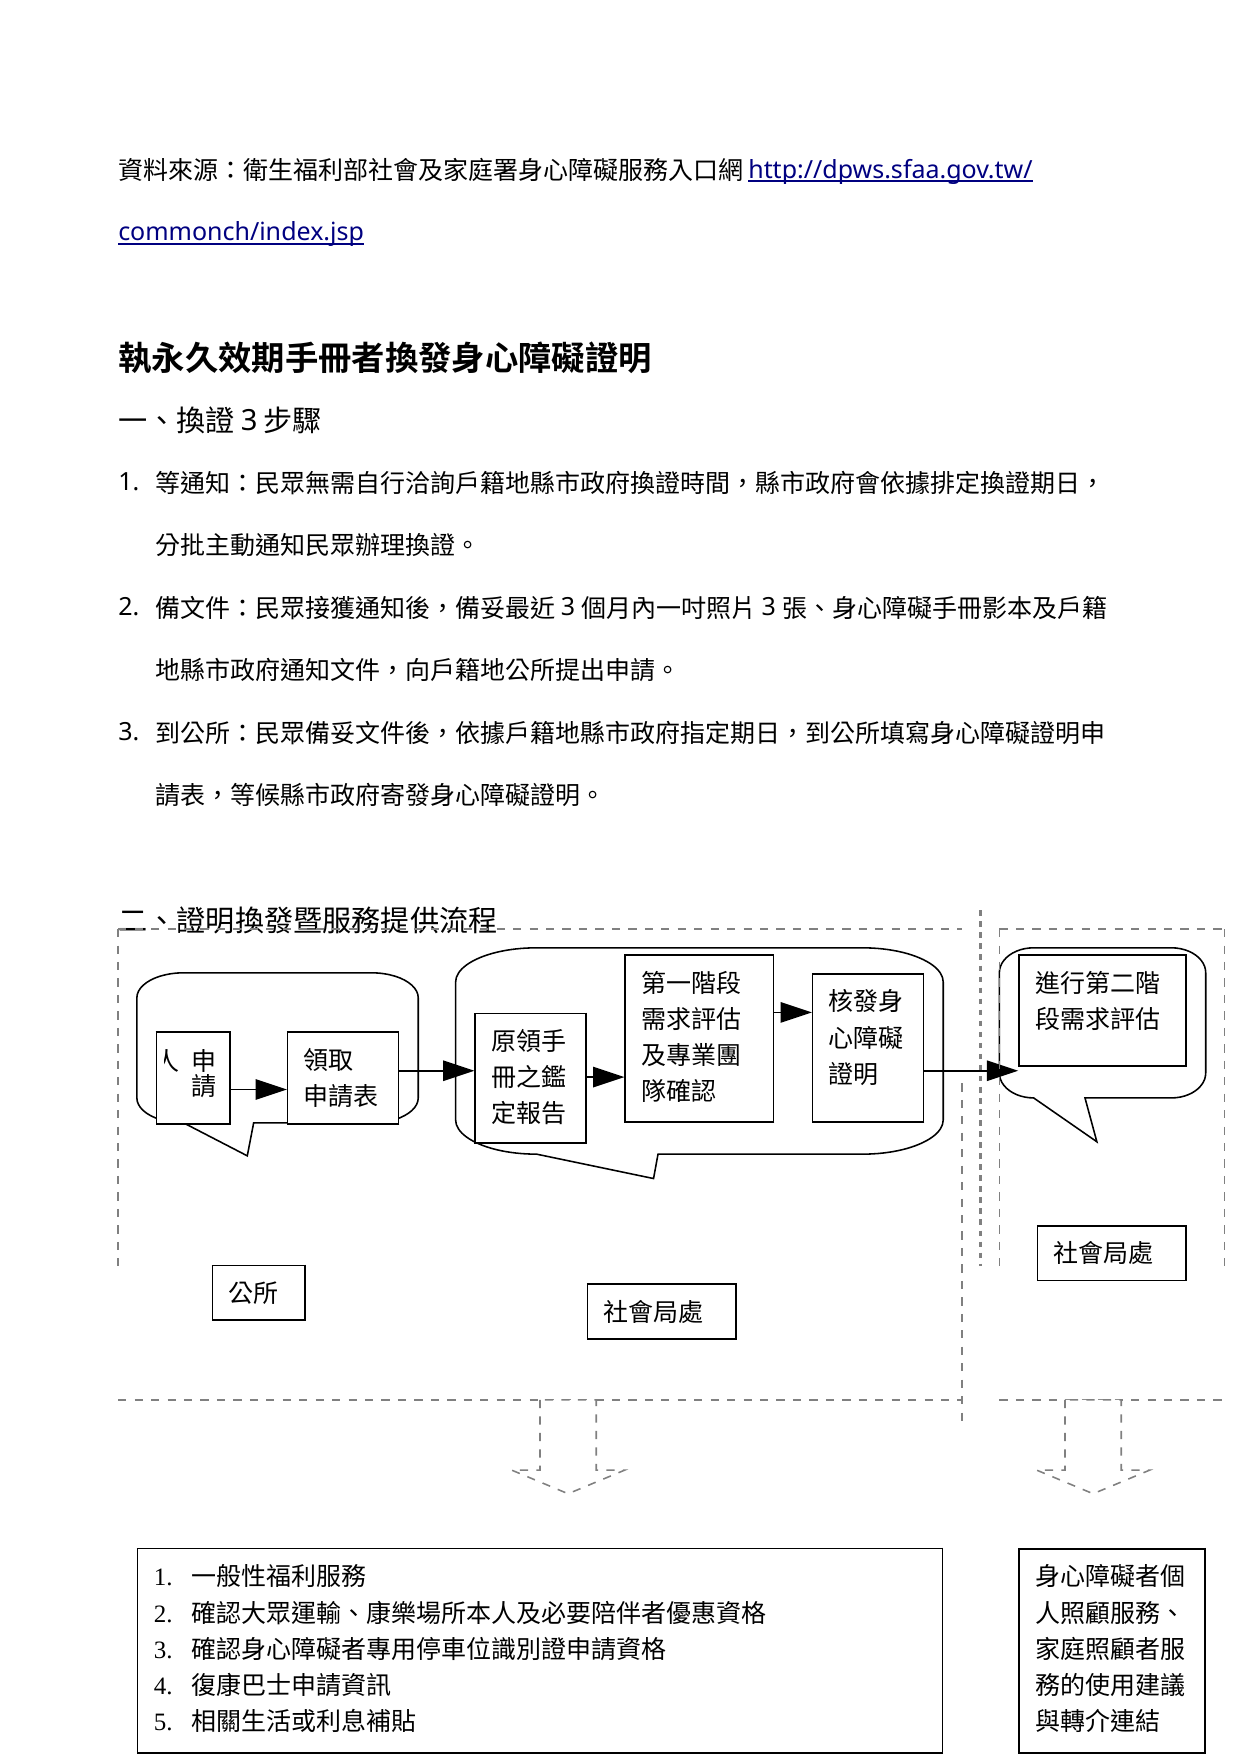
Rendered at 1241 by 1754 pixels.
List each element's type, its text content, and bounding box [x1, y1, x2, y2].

text 資料來源：衛生福利部社會及家庭署身心障礙服務入口網http://dpws.sfaa.gov.tw/commonch/index.jsp [118, 127, 1122, 252]
text 執永久效期手冊者換發身心障礙證明 [118, 314, 1122, 377]
list 備文件：民眾接獲通知後，備妥最近3 個月內一吋照片3 張、身心障礙手冊影本及戶籍地縣市政府通知文件，向戶籍地公所提出申請。 [118, 564, 1122, 689]
text 公所 [228, 1273, 289, 1310]
text 申請人 [165, 1048, 222, 1108]
text 二、證明換發暨服務提供流程 [118, 877, 1122, 939]
text 核發身心障礙證明 [828, 982, 908, 1091]
text 身心障礙者個人照顧服務、家庭照顧者服務的使用建議與轉介連結 [1035, 1557, 1189, 1738]
text 申請表 [303, 1076, 383, 1113]
text 社會局處 [603, 1292, 720, 1328]
text 一、換證3步驟 [118, 377, 1122, 439]
text 社會局處 [1053, 1234, 1170, 1270]
list 相關生活或利息補貼 [153, 1702, 927, 1738]
list 等通知：民眾無需自行洽詢戶籍地縣市政府換證時間，縣市政府會依據排定換證期日，分批主動通知民眾辦理換證。 [118, 439, 1122, 564]
list 一般性福利服務 [153, 1557, 927, 1593]
list 到公所：民眾備妥文件後，依據戶籍地縣市政府指定期日，到公所填寫身心障礙證明申請表，等候縣市政府寄發身心障礙證明。 [118, 689, 1122, 814]
list 確認身心障礙者專用停車位識別證申請資格 [153, 1629, 927, 1666]
text 第一階段需求評估及專業團隊確認 [641, 963, 758, 1108]
list 復康巴士申請資訊 [153, 1666, 927, 1702]
text 領取 [303, 1040, 383, 1076]
list 確認大眾運輸、康樂場所本人及必要陪伴者優惠資格 [153, 1593, 927, 1629]
text 原領手冊之鑑定報告 [491, 1021, 570, 1130]
text 進行第二階段需求評估 [1035, 963, 1170, 1036]
